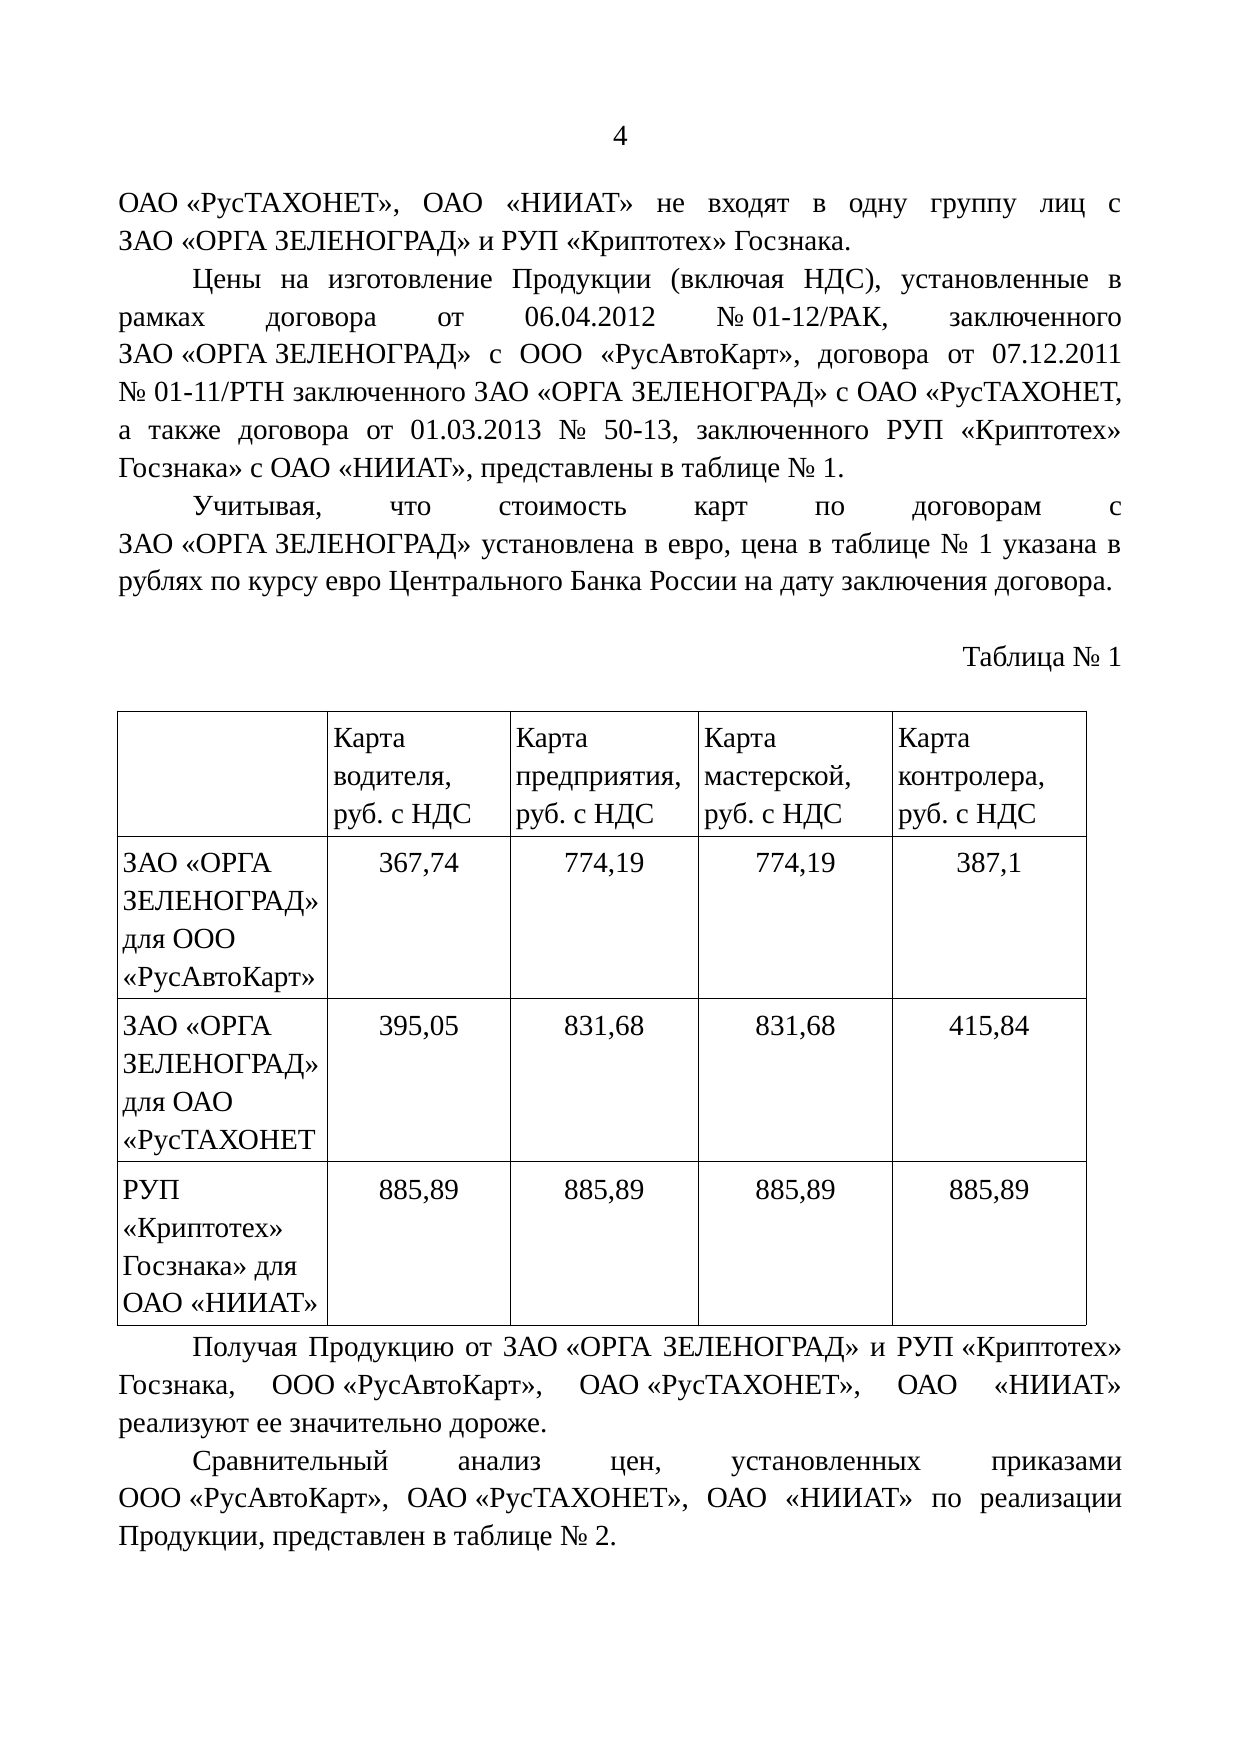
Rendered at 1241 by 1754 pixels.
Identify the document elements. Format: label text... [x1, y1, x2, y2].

table_header [118, 712, 327, 836]
table_cell 387,1 [893, 837, 1086, 998]
table_cell ЗАО «ОРГА ЗЕЛЕНОГРАД» для ОАО «РусТАХОНЕТ [118, 999, 327, 1161]
table_cell 885,89 [699, 1162, 892, 1325]
table_cell 831,68 [699, 999, 892, 1161]
text Получая Продукцию от ЗАО «ОРГА ЗЕЛЕНОГРАД» и РУП «Криптотех» Госзнака, ООО «РусАвтоКарт», ОАО «РусТАХОНЕТ», ОАО «НИИАТ» реализуют ее значительно дороже. [118, 1325, 1122, 1438]
table_cell 415,84 [893, 999, 1086, 1161]
table_cell 774,19 [511, 837, 698, 998]
table_header Карта водителя, руб. с НДС [328, 712, 510, 836]
table_cell 885,89 [511, 1162, 698, 1325]
table_cell ЗАО «ОРГА ЗЕЛЕНОГРАД» для ООО «РусАвтоКарт» [118, 837, 327, 998]
table_cell 885,89 [328, 1162, 510, 1325]
table_cell 395,05 [328, 999, 510, 1161]
text Цены на изготовление Продукции (включая НДC), установленные в рамках договора от 06.04.2012 № 01-12/РАК, заключенного ЗАО «ОРГА ЗЕЛЕНОГРАД» с ООО «РусАвтоКарт», договора от 07.12.2011 № 01-11/РТН заключенного ЗАО «ОРГА ЗЕЛЕНОГРАД» с ОАО «РусТАХОНЕТ, а также договора от 01.03.2013 № 50-13, заключенного РУП «Криптотех» Госзнака» с ОАО «НИИАТ», представлены в таблице № 1. [118, 257, 1122, 484]
text Таблица № 1 [118, 635, 1122, 673]
text Сравнительный анализ цен, установленных приказами ООО «РусАвтоКарт», ОАО «РусТАХОНЕТ», ОАО «НИИАТ» по реализации Продукции, представлен в таблице № 2. [118, 1438, 1122, 1552]
table_cell 885,89 [893, 1162, 1086, 1325]
table_cell 774,19 [699, 837, 892, 998]
table_cell 367,74 [328, 837, 510, 998]
text Учитывая, что стоимость карт по договорам с ЗАО «ОРГА ЗЕЛЕНОГРАД» установлена в евро, цена в таблице № 1 указана в рублях по курсу евро Центрального Банка России на дату заключения договора. [118, 484, 1122, 597]
table_header Карта мастерской, руб. с НДС [699, 712, 892, 836]
table_header Карта предприятия, руб. с НДС [511, 712, 698, 836]
table_header Карта контролера, руб. с НДС [893, 712, 1086, 836]
table_cell 831,68 [511, 999, 698, 1161]
text ОАО «РусТАХОНЕТ», ОАО «НИИАТ» не входят в одну группу лиц с ЗАО «ОРГА ЗЕЛЕНОГРАД» и РУП «Криптотех» Госзнака. [118, 181, 1122, 257]
table_cell РУП «Криптотех» Госзнака» для ОАО «НИИАТ» [118, 1162, 327, 1325]
